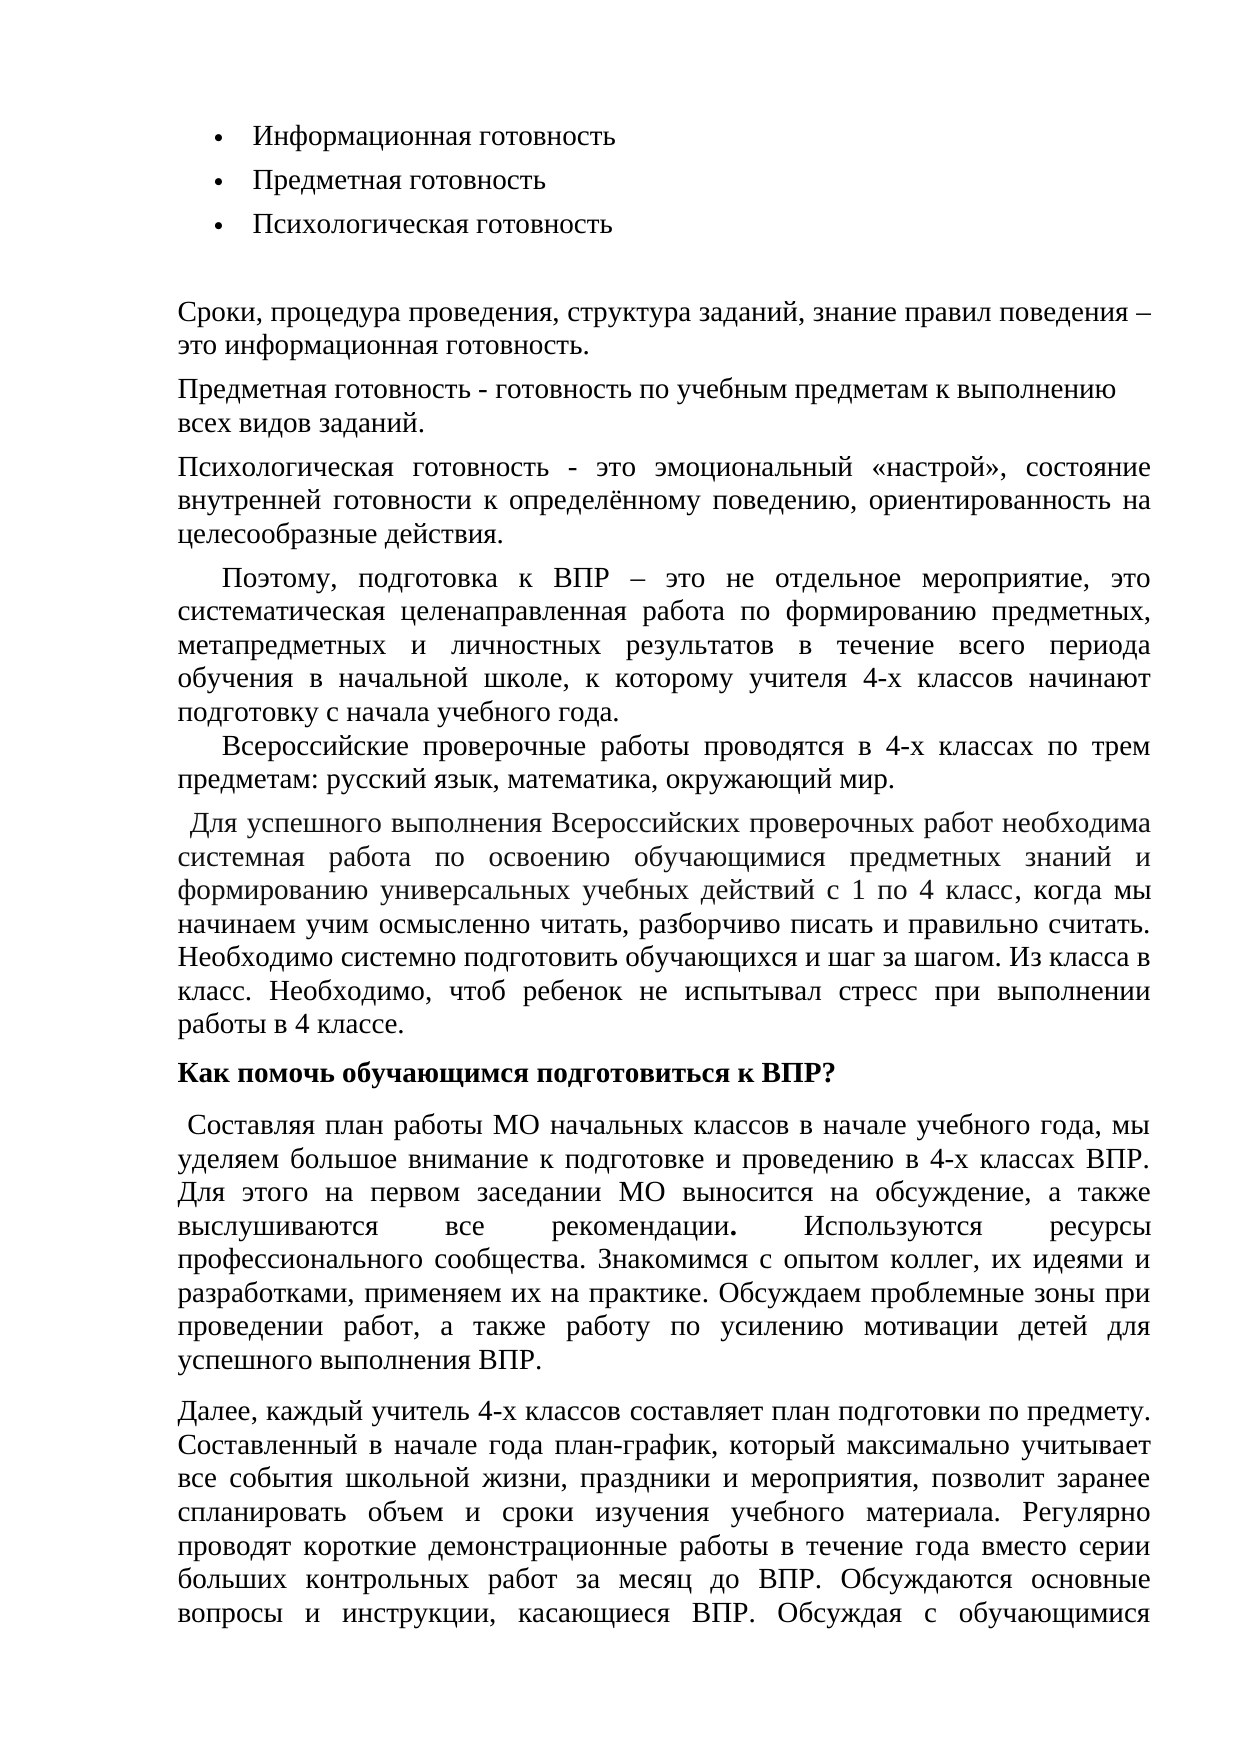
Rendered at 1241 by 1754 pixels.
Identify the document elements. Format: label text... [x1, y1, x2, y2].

text Всероссийские проверочные работы проводятся в 4-х классах по трем предметам: русский язык, математика, окружающий мир. [177, 728, 1152, 795]
text Сроки, процедура проведения, структура заданий, знание правил поведения – это информационная готовность. [177, 294, 1152, 361]
text Предметная готовность - готовность по учебным предметам к выполнению всех видов заданий. [177, 371, 1152, 438]
text Составляя план работы МО начальных классов в начале учебного года, мы уделяем большое внимание к подготовке и проведению в 4-х классах ВПР. Для этого на первом заседании МО выносится на обсуждение, а также выслушиваются все рекомендации. Используются ресурсы профессионального сообщества. Знакомимся с опытом коллег, их идеями и разработками, применяем их на практике. Обсуждаем проблемные зоны при проведении работ, а также работу по усилению мотивации детей для успешного выполнения ВПР. [177, 1107, 1152, 1376]
list Психологическая готовность [215, 206, 1152, 239]
text Как помочь обучающимся подготовиться к ВПР? [177, 1056, 1152, 1089]
list Предметная готовность [215, 162, 1152, 196]
text Поэтому, подготовка к ВПР – это не отдельное мероприятие, это систематическая целенаправленная работа по формированию предметных, метапредметных и личностных результатов в течение всего периода обучения в начальной школе, к которому учителя 4-х классов начинают подготовку с начала учебного года. [177, 560, 1152, 728]
text Для успешного выполнения Всероссийских проверочных работ необходима системная работа по освоению обучающимися предметных знаний и формированию универсальных учебных действий с 1 по 4 класс, когда мы начинаем учим осмысленно читать, разборчиво писать и правильно считать. Необходимо системно подготовить обучающихся и шаг за шагом. Из класса в класс. Необходимо, чтоб ребенок не испытывал стресс при выполнении работы в 4 классе. [177, 805, 1152, 1040]
text Далее, каждый учитель 4-х классов составляет план подготовки по предмету. Составленный в начале года план-график, который максимально учитывает все события школьной жизни, праздники и мероприятия, позволит заранее спланировать объем и сроки изучения учебного материала. Регулярно проводят короткие демонстрационные работы в течение года вместо серии больших контрольных работ за месяц до ВПР. Обсуждаются основные вопросы и инструкции, касающиеся ВПР. Обсуждая с обучающимися [177, 1393, 1152, 1628]
text Психологическая готовность - это эмоциональный «настрой», состояние внутренней готовности к определённому поведению, ориентированность на целесообразные действия. [177, 449, 1152, 549]
list Информационная готовность [215, 118, 1152, 152]
